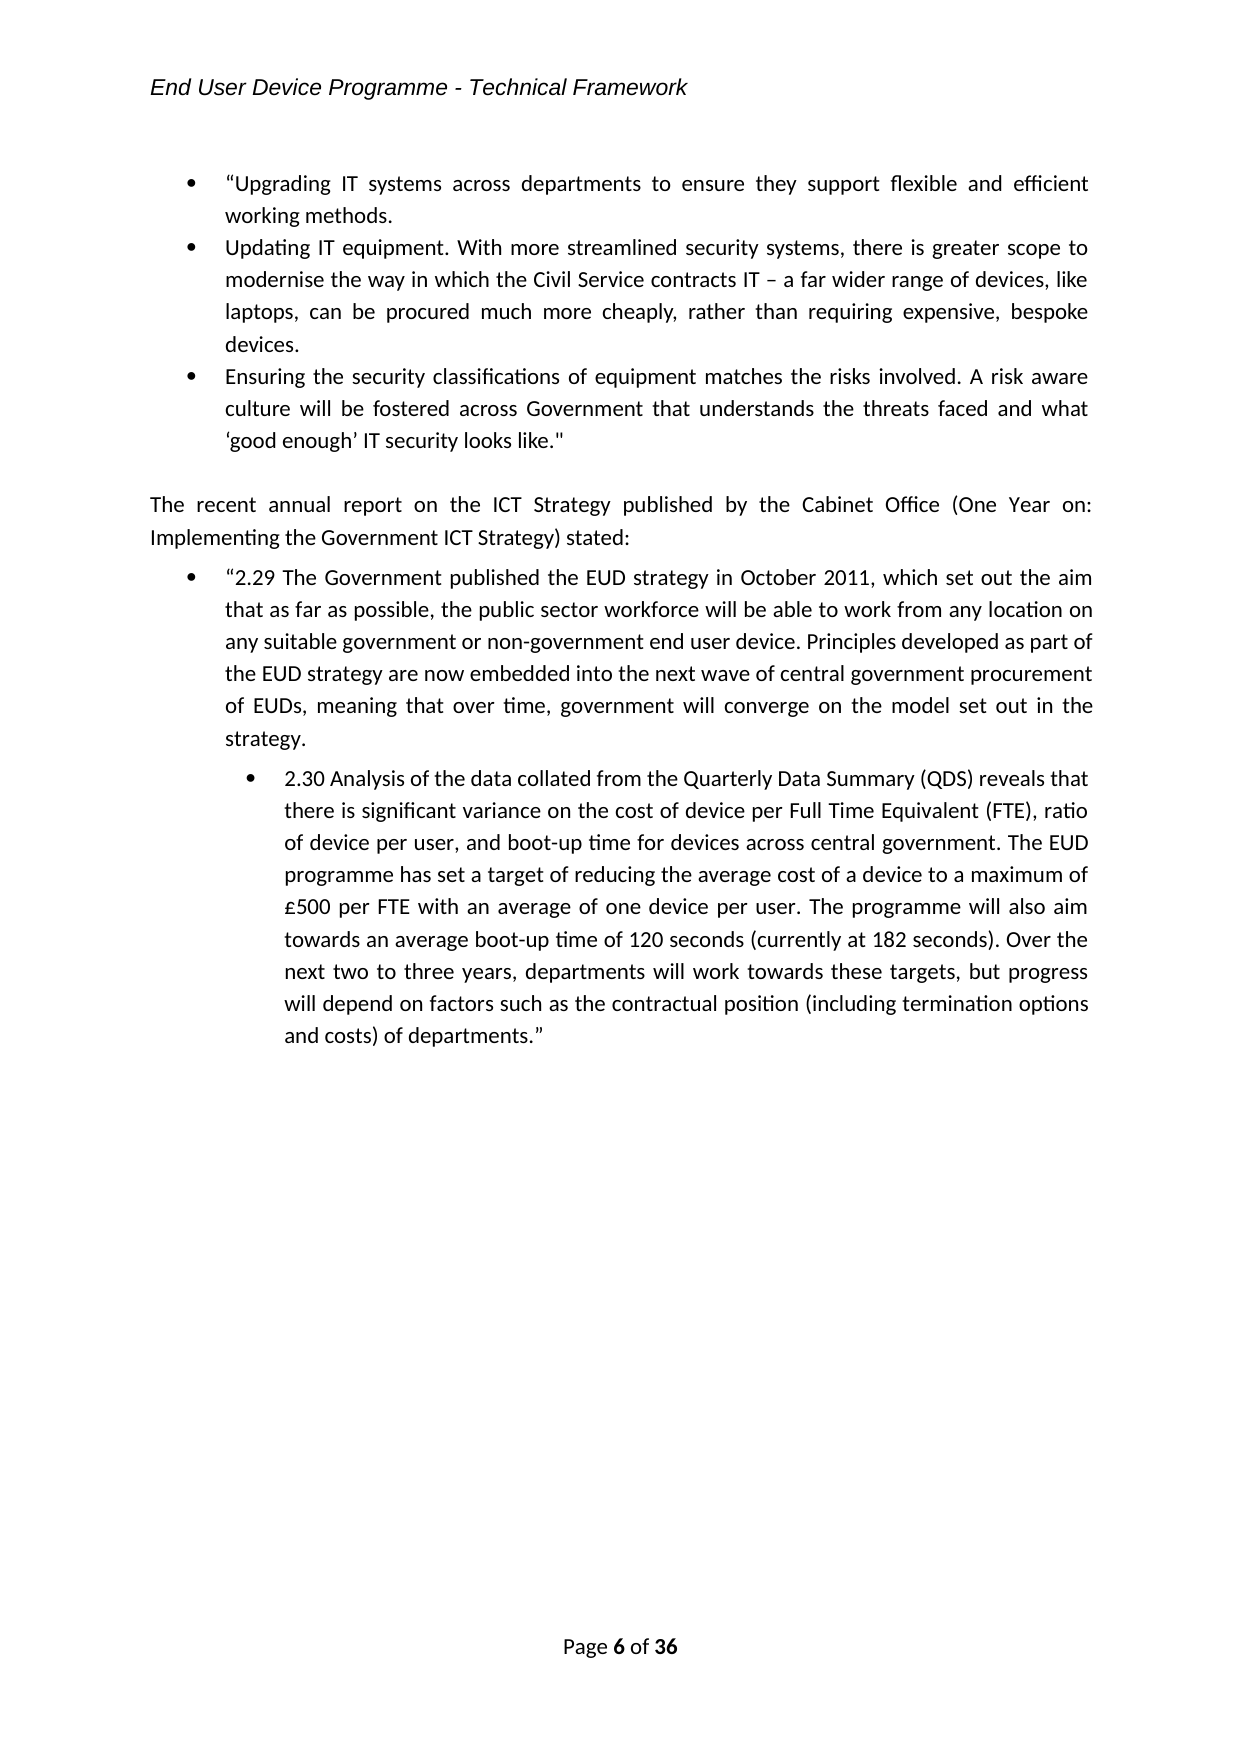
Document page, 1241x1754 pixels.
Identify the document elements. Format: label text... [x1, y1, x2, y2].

text The recent annual report on the ICT Strategy published by the Cabinet Office (One Year on: Implementing the Government ICT Strategy) stated: [150, 491, 1095, 551]
list Updating IT equipment. With more streamlined security systems, there is greater scope to modernise the way in which the Civil Service contracts IT – a far wider range of devices, like laptops, can be procured much more cheaply, rather than requiring expensive, bespoke devices. [187, 233, 1090, 358]
list 2.30 Analysis of the data collated from the Quarterly Data Summary (QDS) reveals that there is significant variance on the cost of device per Full Time Equivalent (FTE), ratio of device per user, and boot-up time for devices across central government. The EUD programme has set a target of reducing the average cost of a device to a maximum of £500 per FTE with an average of one device per user. The programme will also aim towards an average boot-up time of 120 seconds (currently at 182 seconds). Over the next two to three years, departments will work towards these targets, but progress will depend on factors such as the contractual position (including termination options and costs) of departments.” [247, 764, 1090, 1049]
list “Upgrading IT systems across departments to ensure they support flexible and efficient working methods. [187, 169, 1090, 229]
list “2.29 The Government published the EUD strategy in October 2011, which set out the aim that as far as possible, the public sector workforce will be able to work from any location on any suitable government or non-government end user device. Principles developed as part of the EUD strategy are now embedded into the next wave of central government procurement of EUDs, meaning that over time, government will converge on the model set out in the strategy. [187, 563, 1095, 752]
list Ensuring the security classifications of equipment matches the risks involved. A risk aware culture will be fostered across Government that understands the threats faced and what ‘good enough’ IT security looks like." [187, 362, 1090, 454]
